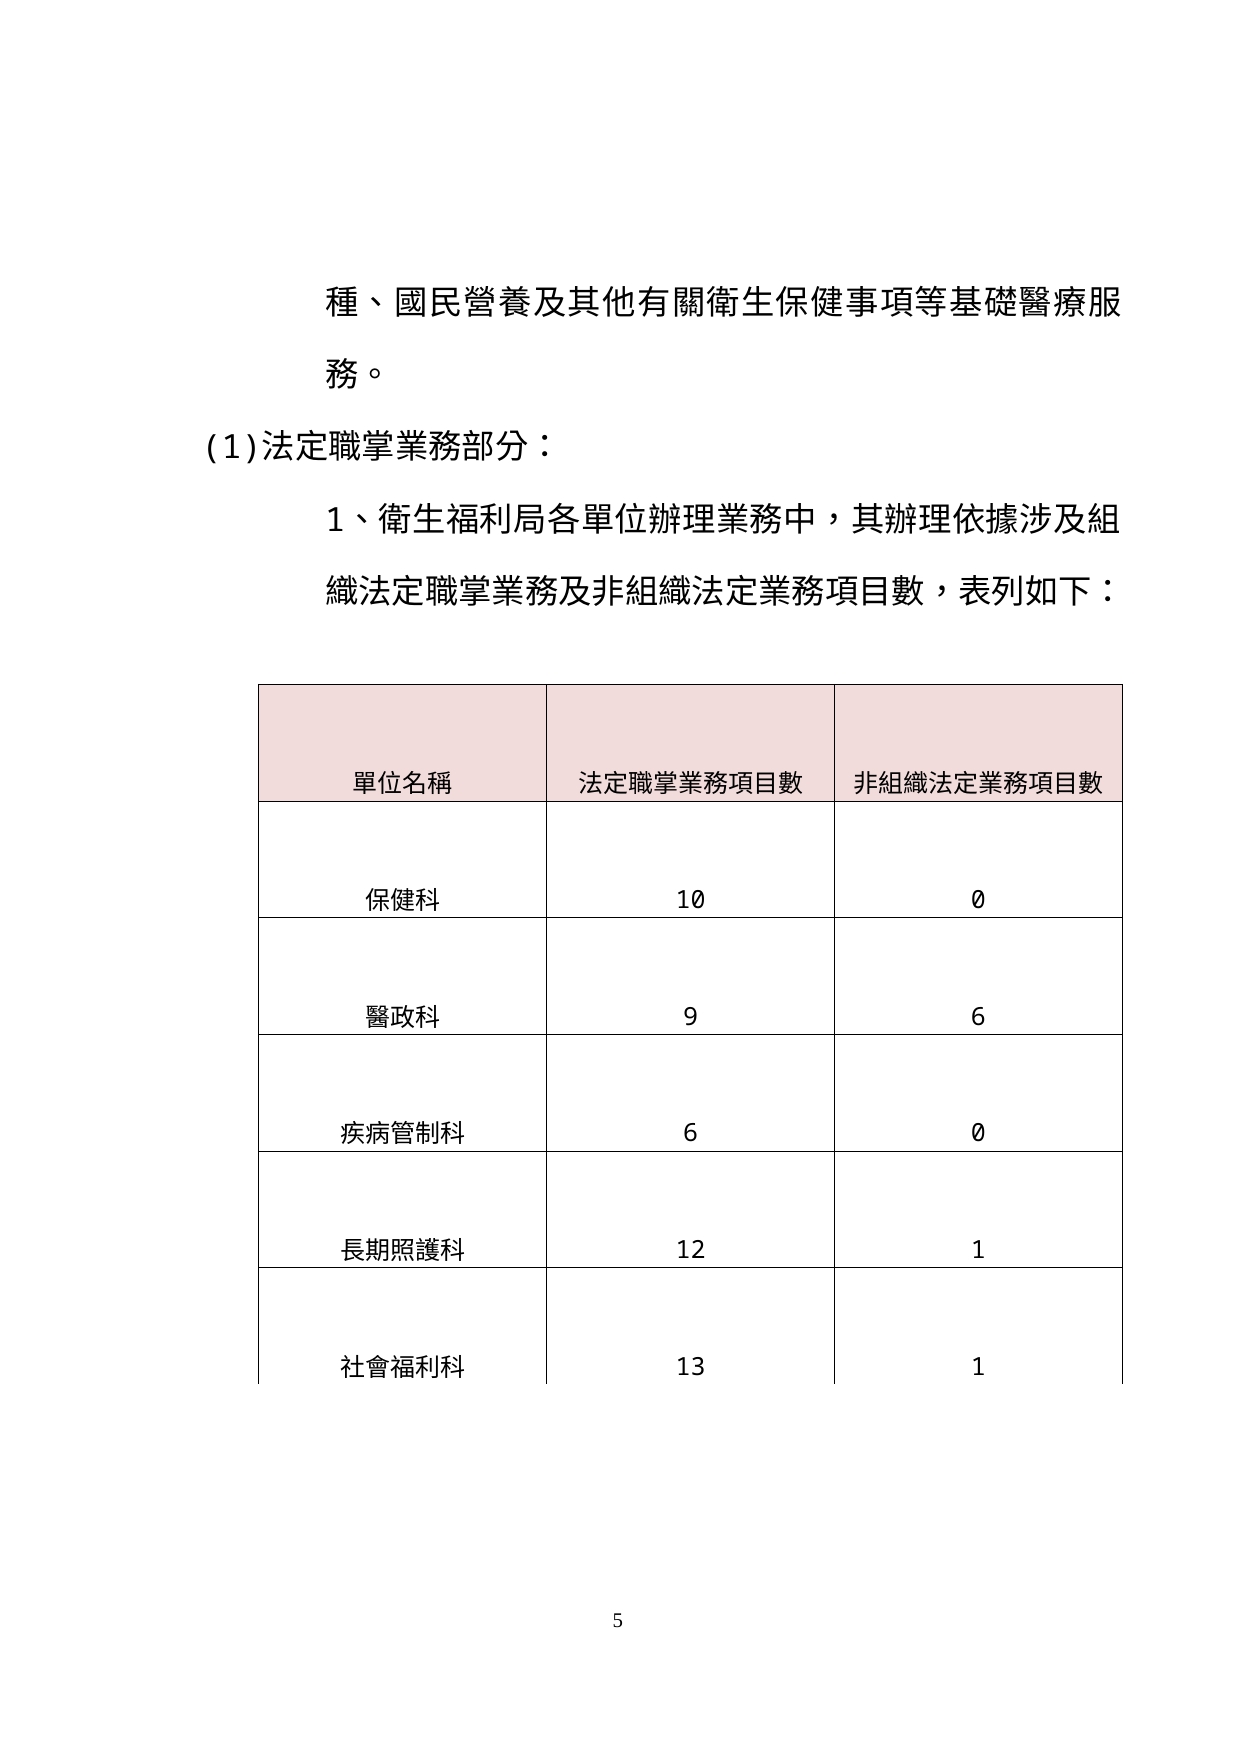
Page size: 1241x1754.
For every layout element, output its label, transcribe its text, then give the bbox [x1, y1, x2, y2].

table_cell 6 [835, 918, 1122, 1034]
table_cell 社會福利科 [259, 1268, 546, 1384]
table_header 單位名稱 [259, 685, 546, 801]
table_cell 0 [835, 802, 1122, 917]
table_header 非組織法定業務項目數 [835, 685, 1122, 801]
table_cell 9 [547, 918, 834, 1034]
table_cell 0 [835, 1035, 1122, 1151]
table_cell 醫政科 [259, 918, 546, 1034]
table_cell 13 [547, 1268, 834, 1384]
table_cell 10 [547, 802, 834, 917]
table_cell 1 [835, 1152, 1122, 1267]
text 種、國民營養及其他有關衛生保健事項等基礎醫療服務。 [325, 276, 1122, 396]
table_cell 疾病管制科 [259, 1035, 546, 1151]
table_cell 6 [547, 1035, 834, 1151]
list 衛生福利局各單位辦理業務中，其辦理依據涉及組織法定職掌業務及非組織法定業務項目數，表列如下： [282, 493, 1122, 613]
table_cell 1 [835, 1268, 1122, 1384]
list 法定職掌業務部分： [201, 420, 1122, 469]
table_cell 保健科 [259, 802, 546, 917]
table_cell 12 [547, 1152, 834, 1267]
table_cell 長期照護科 [259, 1152, 546, 1267]
table_header 法定職掌業務項目數 [547, 685, 834, 801]
